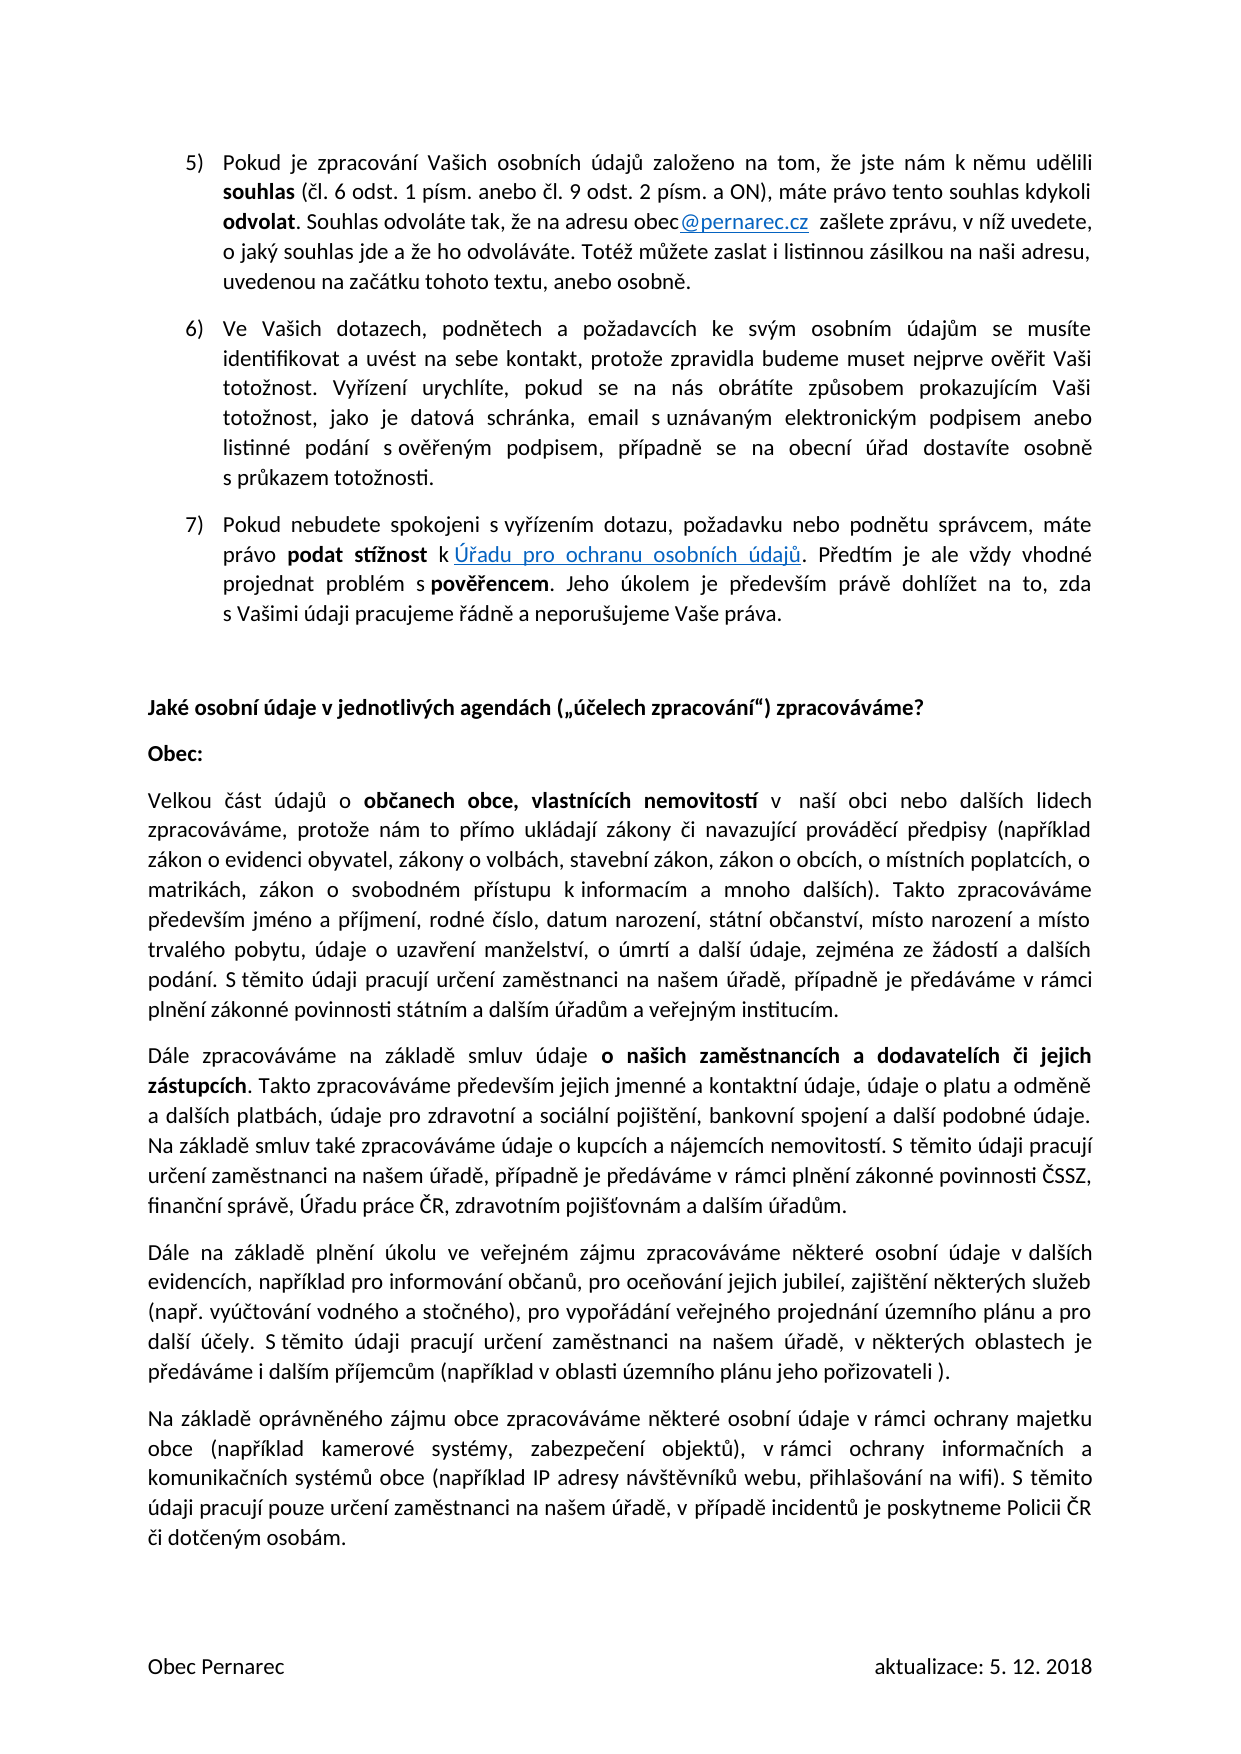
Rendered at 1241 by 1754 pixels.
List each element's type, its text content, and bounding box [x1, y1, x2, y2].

text Obec: [148, 739, 1093, 767]
list Pokud nebudete spokojeni s vyřízením dotazu, požadavku nebo podnětu správcem, máte právo podat stížnost k Úřadu pro ochranu osobních údajů. Předtím je ale vždy vhodné projednat problém s pověřencem. Jeho úkolem je především právě dohlížet na to, zda s Vašimi údaji pracujeme řádně a neporušujeme Vaše práva. [185, 510, 1093, 627]
text Velkou část údajů o občanech obce, vlastnících nemovitostí v naší obci nebo dalších lidech zpracováváme, protože nám to přímo ukládají zákony či navazující prováděcí předpisy (například zákon o evidenci obyvatel, zákony o volbách, stavební zákon, zákon o obcích, o místních poplatcích, o matrikách, zákon o svobodném přístupu k informacím a mnoho dalších). Takto zpracováváme především jméno a příjmení, rodné číslo, datum narození, státní občanství, místo narození a místo trvalého pobytu, údaje o uzavření manželství, o úmrtí a další údaje, zejména ze žádostí a dalších podání. S těmito údaji pracují určení zaměstnanci na našem úřadě, případně je předáváme v rámci plnění zákonné povinnosti státním a dalším úřadům a veřejným institucím. [148, 786, 1093, 1023]
text Jaké osobní údaje v jednotlivých agendách („účelech zpracování“) zpracováváme? [148, 693, 1093, 721]
text Dále na základě plnění úkolu ve veřejném zájmu zpracováváme některé osobní údaje v dalších evidencích, například pro informování občanů, pro oceňování jejich jubileí, zajištění některých služeb (např. vyúčtování vodného a stočného), pro vypořádání veřejného projednání územního plánu a pro další účely. S těmito údaji pracují určení zaměstnanci na našem úřadě, v některých oblastech je předáváme i dalším příjemcům (například v oblasti územního plánu jeho pořizovateli ). [148, 1238, 1093, 1385]
list Ve Vašich dotazech, podnětech a požadavcích ke svým osobním údajům se musíte identifikovat a uvést na sebe kontakt, protože zpravidla budeme muset nejprve ověřit Vaši totožnost. Vyřízení urychlíte, pokud se na nás obrátíte způsobem prokazujícím Vaši totožnost, jako je datová schránka, email s uznávaným elektronickým podpisem anebo listinné podání s ověřeným podpisem, případně se na obecní úřad dostavíte osobně s průkazem totožnosti. [185, 314, 1093, 491]
list Pokud je zpracování Vašich osobních údajů založeno na tom, že jste nám k němu udělili souhlas (čl. 6 odst. 1 písm. anebo čl. 9 odst. 2 písm. a ON), máte právo tento souhlas kdykoli odvolat. Souhlas odvoláte tak, že na adresu obec@pernarec.cz zašlete zprávu, v níž uvedete, o jaký souhlas jde a že ho odvoláváte. Totéž můžete zaslat i listinnou zásilkou na naši adresu, uvedenou na začátku tohoto textu, anebo osobně. [185, 148, 1093, 295]
text Dále zpracováváme na základě smluv údaje o našich zaměstnancích a dodavatelích či jejich zástupcích. Takto zpracováváme především jejich jmenné a kontaktní údaje, údaje o platu a odměně a dalších platbách, údaje pro zdravotní a sociální pojištění, bankovní spojení a další podobné údaje. Na základě smluv také zpracováváme údaje o kupcích a nájemcích nemovitostí. S těmito údaji pracují určení zaměstnanci na našem úřadě, případně je předáváme v rámci plnění zákonné povinnosti ČSSZ, finanční správě, Úřadu práce ČR, zdravotním pojišťovnám a dalším úřadům. [148, 1042, 1093, 1219]
text Na základě oprávněného zájmu obce zpracováváme některé osobní údaje v rámci ochrany majetku obce (například kamerové systémy, zabezpečení objektů), v rámci ochrany informačních a komunikačních systémů obce (například IP adresy návštěvníků webu, přihlašování na wifi). S těmito údaji pracují pouze určení zaměstnanci na našem úřadě, v případě incidentů je poskytneme Policii ČR či dotčeným osobám. [148, 1404, 1093, 1551]
